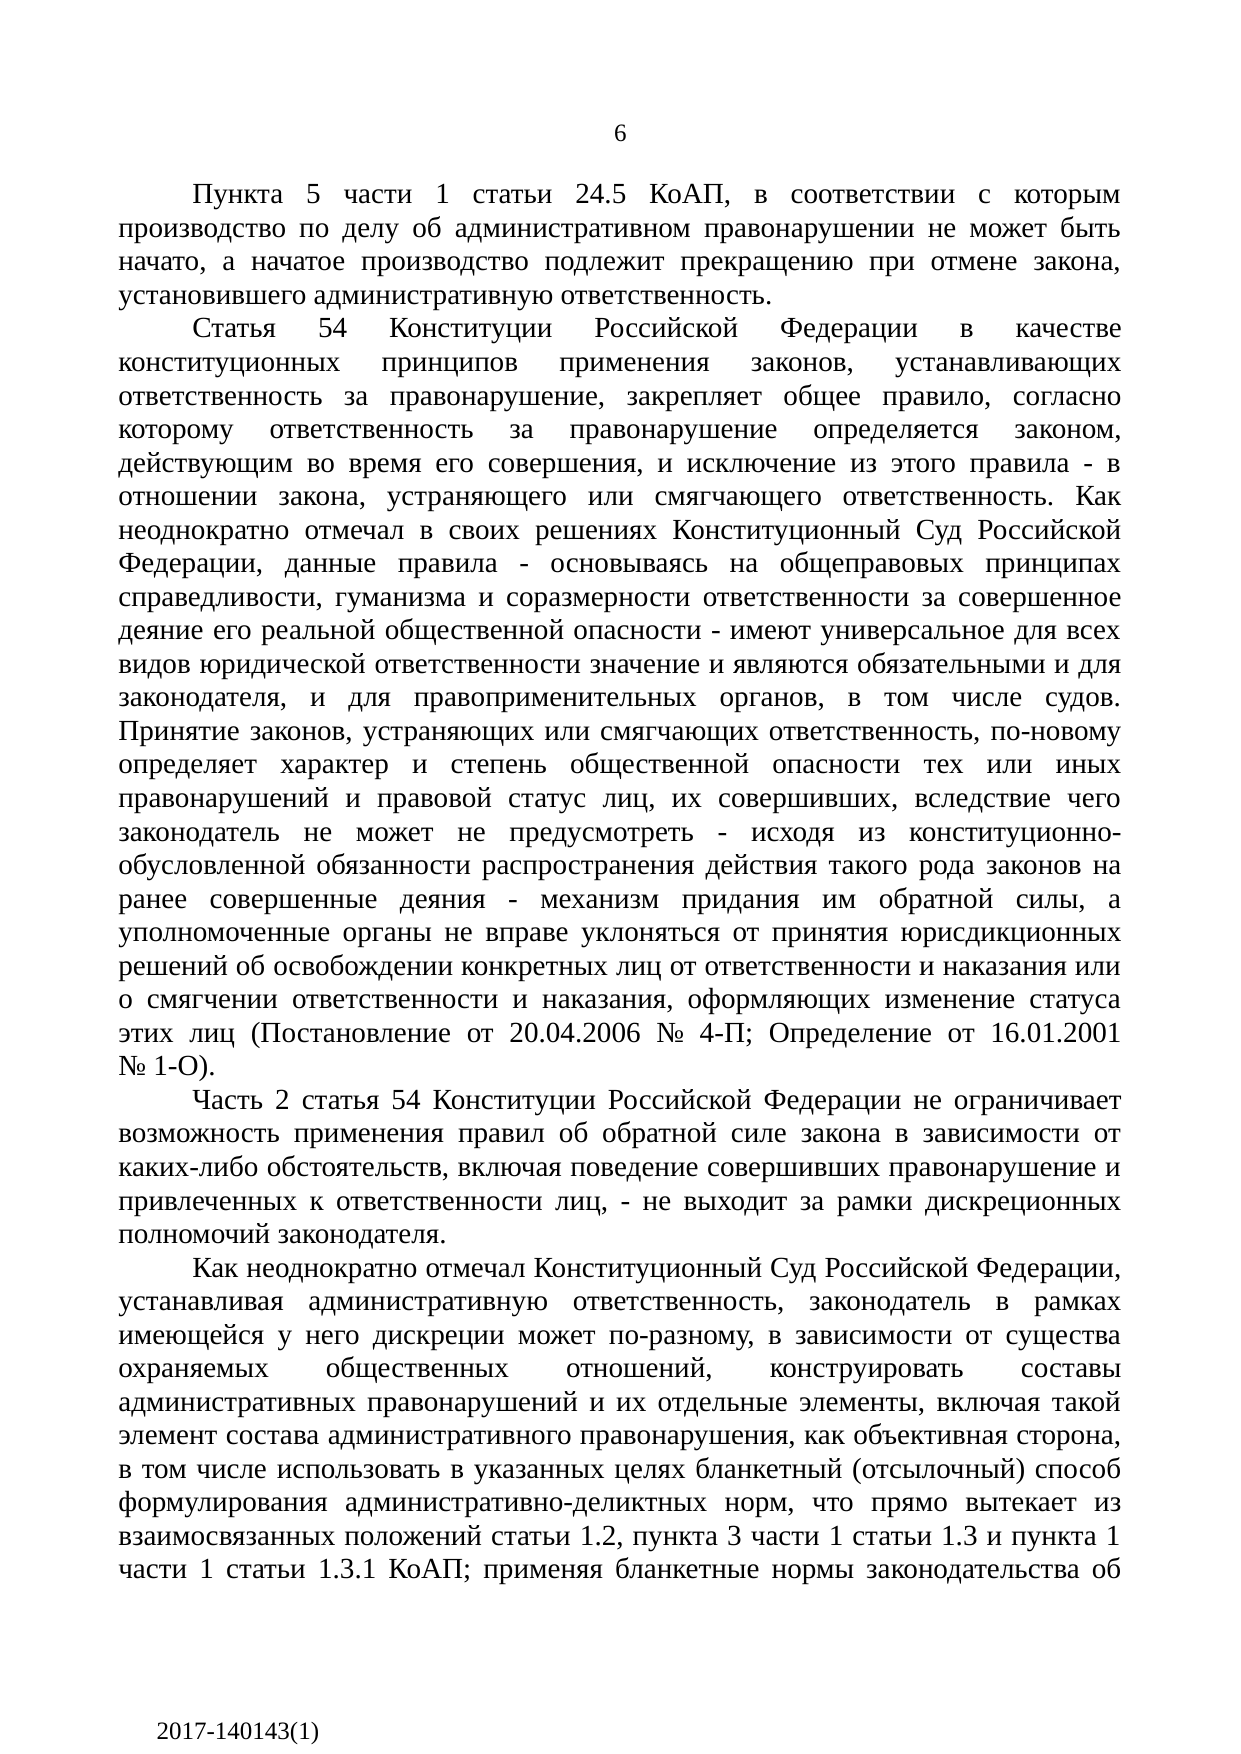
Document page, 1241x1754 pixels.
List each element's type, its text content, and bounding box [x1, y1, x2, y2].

text Как неоднократно отмечал Конституционный Суд Российской Федерации, устанавливая административную ответственность, законодатель в рамках имеющейся у него дискреции может по-разному, в зависимости от существа охраняемых общественных отношений, конструировать составы административных правонарушений и их отдельные элементы, включая такой элемент состава административного правонарушения, как объективная сторона, в том числе использовать в указанных целях бланкетный (отсылочный) способ формулирования административно-деликтных норм, что прямо вытекает из взаимосвязанных положений статьи 1.2, пункта 3 части 1 статьи 1.3 и пункта 1 части 1 статьи 1.3.1 КоАП; применяя бланкетные нормы законодательства об [118, 1250, 1122, 1585]
text Статья 54 Конституции Российской Федерации в качестве конституционных принципов применения законов, устанавливающих ответственность за правонарушение, закрепляет общее правило, согласно которому ответственность за правонарушение определяется законом, действующим во время его совершения, и исключение из этого правила - в отношении закона, устраняющего или смягчающего ответственность. Как неоднократно отмечал в своих решениях Конституционный Суд Российской Федерации, данные правила - основываясь на общеправовых принципах справедливости, гуманизма и соразмерности ответственности за совершенное деяние его реальной общественной опасности - имеют универсальное для всех видов юридической ответственности значение и являются обязательными и для законодателя, и для правоприменительных органов, в том числе судов. Принятие законов, устраняющих или смягчающих ответственность, по-новому определяет характер и степень общественной опасности тех или иных правонарушений и правовой статус лиц, их совершивших, вследствие чего законодатель не может не предусмотреть - исходя из конституционно-обусловленной обязанности распространения действия такого рода законов на ранее совершенные деяния - механизм придания им обратной силы, а уполномоченные органы не вправе уклоняться от принятия юрисдикционных решений об освобождении конкретных лиц от ответственности и наказания или о смягчении ответственности и наказания, оформляющих изменение статуса этих лиц (Постановление от 20.04.2006 № 4-П; Определение от 16.01.2001 № 1-О). [118, 311, 1122, 1082]
text Пункта 5 части 1 статьи 24.5 КоАП, в соответствии с которым производство по делу об административном правонарушении не может быть начато, а начатое производство подлежит прекращению при отмене закона, установившего административную ответственность. [118, 176, 1122, 311]
text Часть 2 статья 54 Конституции Российской Федерации не ограничивает возможность применения правил об обратной силе закона в зависимости от каких-либо обстоятельств, включая поведение совершивших правонарушение и привлеченных к ответственности лиц, - не выходит за рамки дискреционных полномочий законодателя. [118, 1082, 1122, 1250]
